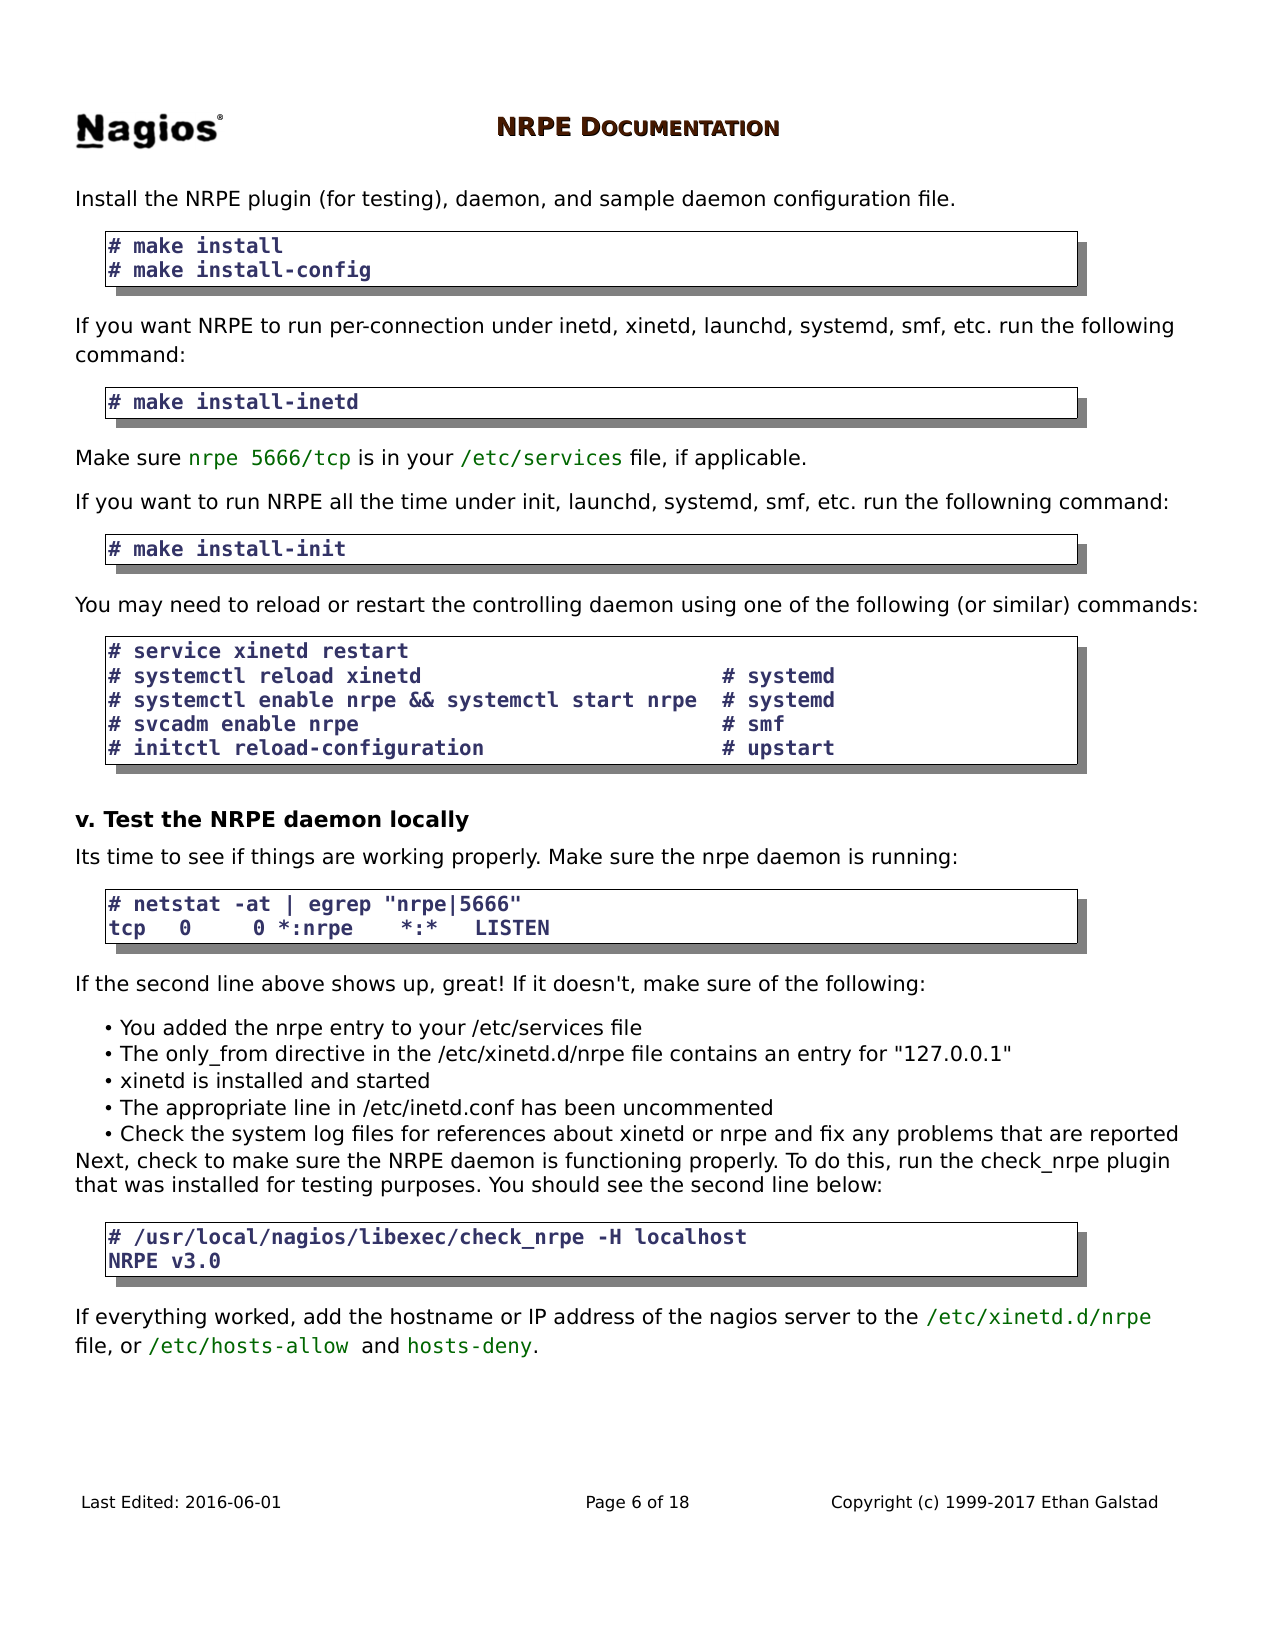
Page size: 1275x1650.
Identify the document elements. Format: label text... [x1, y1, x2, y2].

text NRPE v3.0 [106, 1246, 1077, 1276]
list The appropriate line in /etc/inetd.conf has been uncommented [105, 1096, 1200, 1120]
list The only_from directive in the /etc/xinetd.d/nrpe file contains an entry for "127.0.0.1" [105, 1042, 1200, 1066]
text Install the NRPE plugin (for testing), daemon, and sample daemon configuration file. [75, 187, 1200, 212]
list You added the nrpe entry to your /etc/services file [105, 1016, 1200, 1040]
text tcp 0 0 *:nrpe *:* LISTEN [106, 913, 1077, 943]
text Its time to see if things are working properly. Make sure the nrpe daemon is running: [75, 845, 1200, 869]
text # make install-inetd [106, 388, 1077, 418]
list xinetd is installed and started [105, 1069, 1200, 1093]
text If you want to run NRPE all the time under init, launchd, systemd, smf, etc. run the followning command: [75, 490, 1200, 514]
text You may need to reload or restart the controlling daemon using one of the following (or similar) commands: [75, 593, 1200, 617]
text # netstat -at | egrep "nrpe|5666" [106, 890, 1077, 913]
text # /usr/local/nagios/libexec/check_nrpe -H localhost [106, 1223, 1077, 1246]
text If you want NRPE to run per-connection under inetd, xinetd, launchd, systemd, smf, etc. run the following command: [75, 314, 1200, 368]
text # make install-config [106, 255, 1077, 286]
text If everything worked, add the hostname or IP address of the nagios server to the /etc/xinetd.d/nrpe file, or /etc/hosts-allow and hosts-deny. [75, 1305, 1200, 1358]
text # make install-init [106, 535, 1077, 564]
picture [75, 112, 225, 150]
list Check the system log files for references about xinetd or nrpe and fix any problems that are reported [105, 1122, 1200, 1146]
subtitle v. Test the NRPE daemon locally [75, 807, 1200, 833]
text # systemctl reload xinetd # systemd [106, 661, 1077, 685]
text # systemctl enable nrpe && systemctl start nrpe # systemd [106, 685, 1077, 709]
text If the second line above shows up, great! If it doesn't, make sure of the following: [75, 972, 1200, 996]
text # svcadm enable nrpe # smf [106, 709, 1077, 733]
text # initctl reload-configuration # upstart [106, 733, 1077, 764]
list Next, check to make sure the NRPE daemon is functioning properly. To do this, run the check_nrpe plugin that was installed for testing purposes. You should see the second line below: [75, 1149, 1200, 1197]
text Make sure nrpe 5666/tcp is in your /etc/services file, if applicable. [75, 446, 1200, 471]
text # make install [106, 232, 1077, 255]
text # service xinetd restart [106, 637, 1077, 661]
